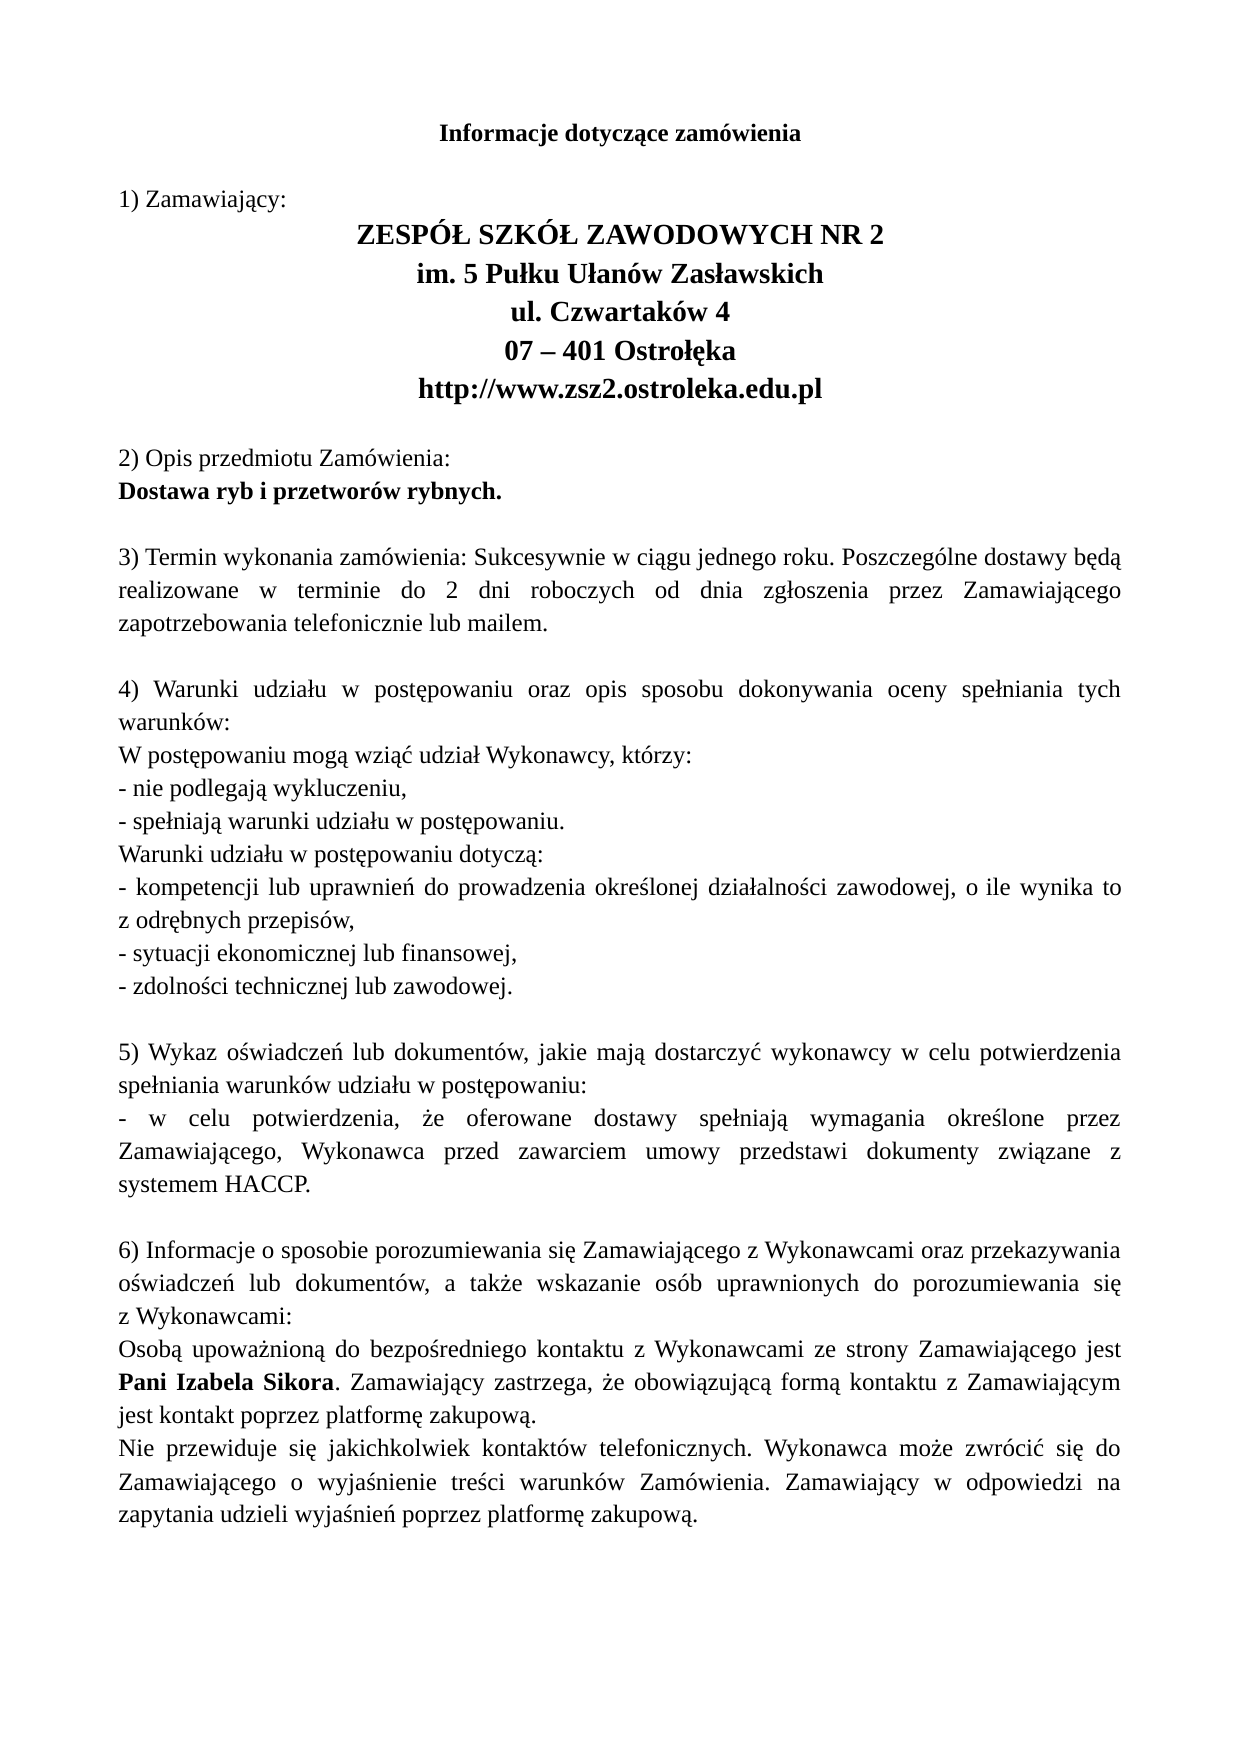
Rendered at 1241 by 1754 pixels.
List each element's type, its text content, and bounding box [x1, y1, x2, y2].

text - kompetencji lub uprawnień do prowadzenia określonej działalności zawodowej, o ile wynika to z odrębnych przepisów, [118, 872, 1122, 934]
text - spełniają warunki udziału w postępowaniu. [118, 806, 1122, 835]
text - nie podlegają wykluczeniu, [118, 773, 1122, 802]
text 3) Termin wykonania zamówienia: Sukcesywnie w ciągu jednego roku. Poszczególne dostawy będą realizowane w terminie do 2 dni roboczych od dnia zgłoszenia przez Zamawiającego zapotrzebowania telefonicznie lub mailem. [118, 542, 1122, 637]
text - sytuacji ekonomicznej lub finansowej, [118, 938, 1122, 967]
text im. 5 Pułku Ułanów Zasławskich [118, 256, 1122, 289]
text ul. Czwartaków 4 [118, 294, 1122, 328]
text - w celu potwierdzenia, że oferowane dostawy spełniają wymagania określone przez Zamawiającego, Wykonawca przed zawarciem umowy przedstawi dokumenty związane z systemem HACCP. [118, 1103, 1122, 1198]
text Dostawa ryb i przetworów rybnych. [118, 476, 1122, 505]
text 1) Zamawiający: [118, 184, 1122, 213]
text ZESPÓŁ SZKÓŁ ZAWODOWYCH NR 2 [118, 217, 1122, 251]
text W postępowaniu mogą wziąć udział Wykonawcy, którzy: [118, 740, 1122, 769]
text - zdolności technicznej lub zawodowej. [118, 971, 1122, 1000]
text Nie przewiduje się jakichkolwiek kontaktów telefonicznych. Wykonawca może zwrócić się do Zamawiającego o wyjaśnienie treści warunków Zamówienia. Zamawiający w odpowiedzi na zapytania udzieli wyjaśnień poprzez platformę zakupową. [118, 1433, 1122, 1528]
text Osobą upoważnioną do bezpośredniego kontaktu z Wykonawcami ze strony Zamawiającego jest Pani Izabela Sikora. Zamawiający zastrzega, że obowiązującą formą kontaktu z Zamawiającym jest kontakt poprzez platformę zakupową. [118, 1334, 1122, 1429]
text Warunki udziału w postępowaniu dotyczą: [118, 839, 1122, 868]
text http://www.zsz2.ostroleka.edu.pl [118, 371, 1122, 405]
text 5) Wykaz oświadczeń lub dokumentów, jakie mają dostarczyć wykonawcy w celu potwierdzenia spełniania warunków udziału w postępowaniu: [118, 1037, 1122, 1099]
text 2) Opis przedmiotu Zamówienia: [118, 443, 1122, 472]
text 07 – 401 Ostrołęka [118, 333, 1122, 366]
text 4) Warunki udziału w postępowaniu oraz opis sposobu dokonywania oceny spełniania tych warunków: [118, 674, 1122, 736]
text 6) Informacje o sposobie porozumiewania się Zamawiającego z Wykonawcami oraz przekazywania oświadczeń lub dokumentów, a także wskazanie osób uprawnionych do porozumiewania się z Wykonawcami: [118, 1235, 1122, 1330]
text Informacje dotyczące zamówienia [118, 118, 1122, 147]
